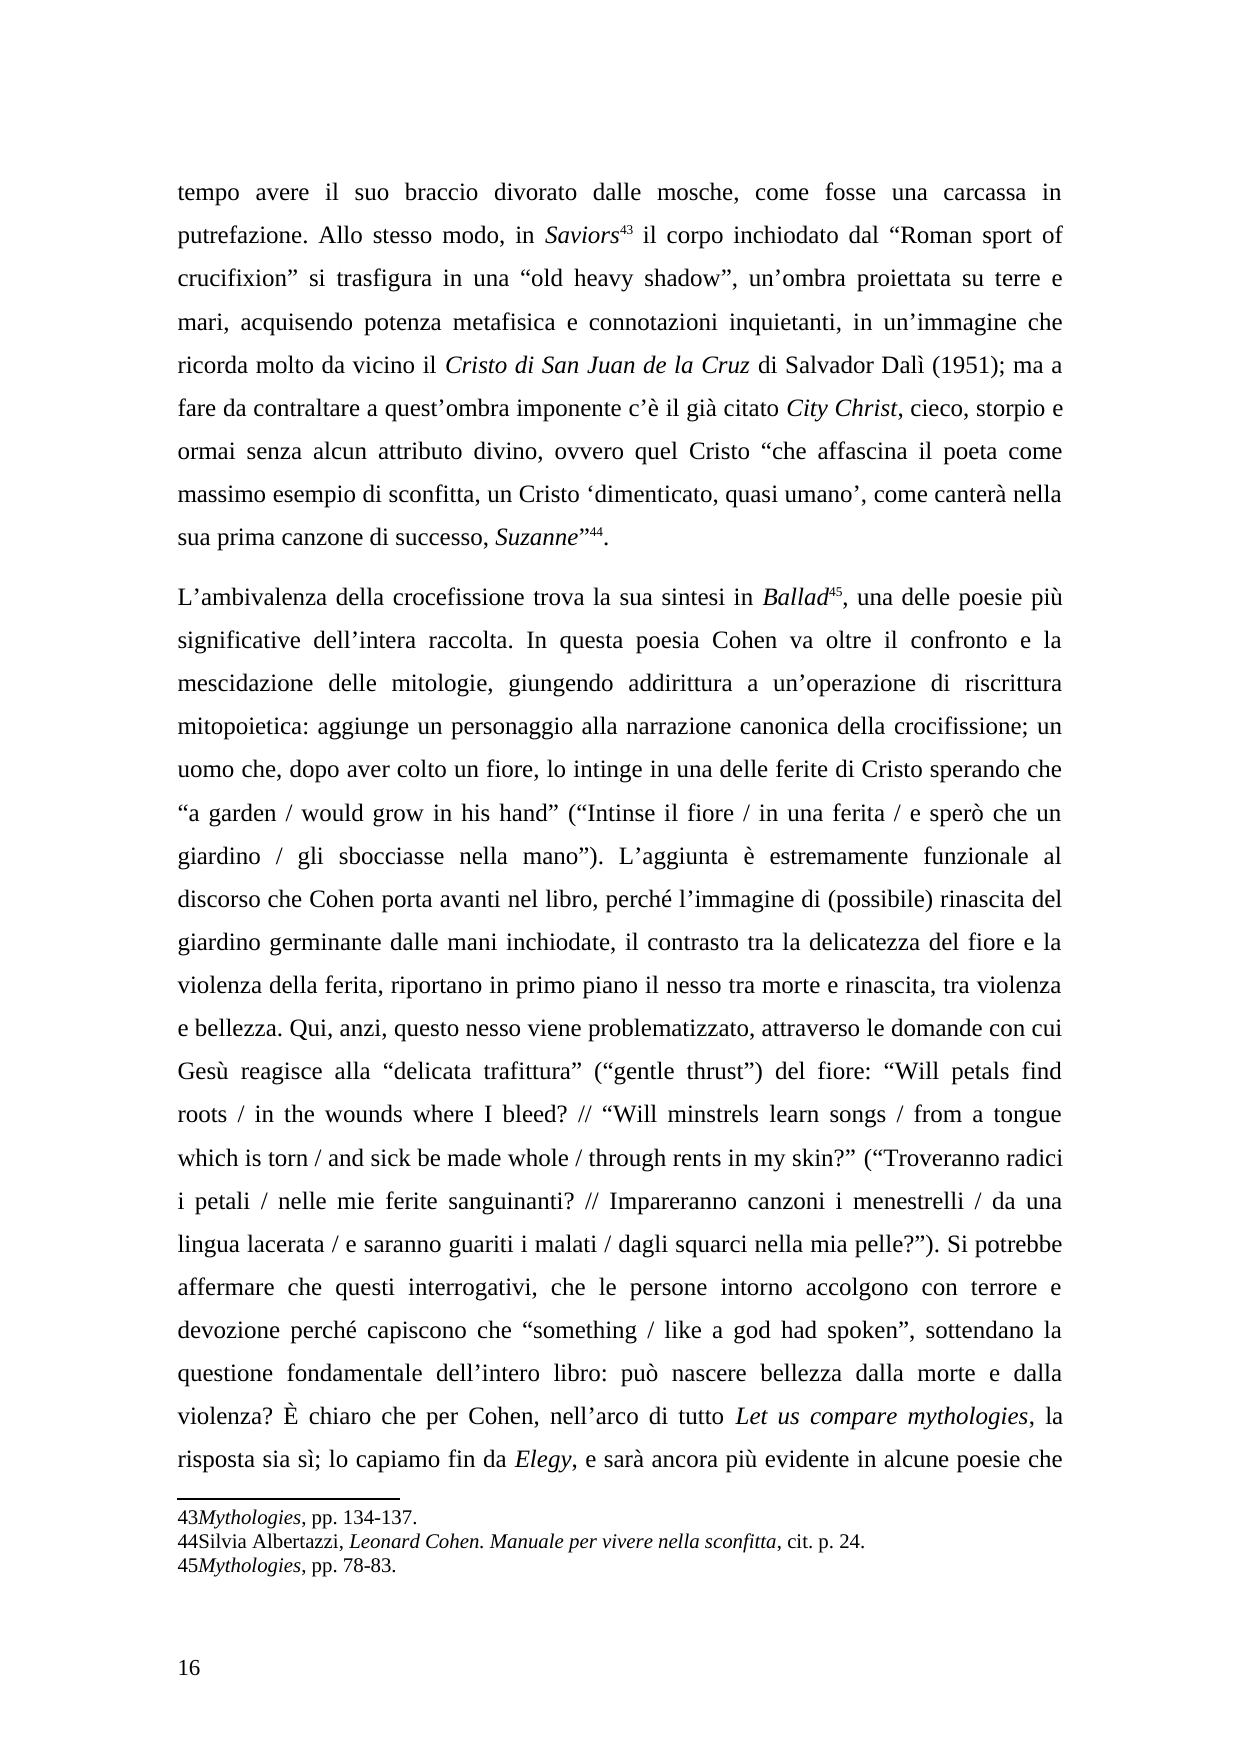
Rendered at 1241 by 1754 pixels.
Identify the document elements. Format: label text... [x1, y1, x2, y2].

text Mythologies, pp. 78-83. [177, 1553, 1063, 1577]
text tempo avere il suo braccio divorato dalle mosche, come fosse una carcassa in putrefazione. Allo stesso modo, in Saviors il corpo inchiodato dal “Roman sport of crucifixion” si trasfigura in una “old heavy shadow”, un’ombra proiettata su terre e mari, acquisendo potenza metafisica e connotazioni inquietanti, in un’immagine che ricorda molto da vicino il Cristo di San Juan de la Cruz di Salvador Dalì (1951); ma a fare da contraltare a quest’ombra imponente c’è il già citato City Christ, cieco, storpio e ormai senza alcun attributo divino, ovvero quel Cristo “che affascina il poeta come massimo esempio di sconfitta, un Cristo ‘dimenticato, quasi umano’, come canterà nella sua prima canzone di successo, Suzanne”. [177, 177, 1063, 551]
text L’ambivalenza della crocefissione trova la sua sintesi in Ballad, una delle poesie più significative dell’intera raccolta. In questa poesia Cohen va oltre il confronto e la mescidazione delle mitologie, giungendo addirittura a un’operazione di riscrittura mitopoietica: aggiunge un personaggio alla narrazione canonica della crocifissione; un uomo che, dopo aver colto un fiore, lo intinge in una delle ferite di Cristo sperando che “a garden / would grow in his hand” (“Intinse il fiore / in una ferita / e sperò che un giardino / gli sbocciasse nella mano”). L’aggiunta è estremamente funzionale al discorso che Cohen porta avanti nel libro, perché l’immagine di (possibile) rinascita del giardino germinante dalle mani inchiodate, il contrasto tra la delicatezza del fiore e la violenza della ferita, riportano in primo piano il nesso tra morte e rinascita, tra violenza e bellezza. Qui, anzi, questo nesso viene problematizzato, attraverso le domande con cui Gesù reagisce alla “delicata trafittura” (“gentle thrust”) del fiore: “Will petals find roots / in the wounds where I bleed? // “Will minstrels learn songs / from a tongue which is torn / and sick be made whole / through rents in my skin?” (“Troveranno radici i petali / nelle mie ferite sanguinanti? // Impareranno canzoni i menestrelli / da una lingua lacerata / e saranno guariti i malati / dagli squarci nella mia pelle?”). Si potrebbe affermare che questi interrogativi, che le persone intorno accolgono con terrore e devozione perché capiscono che “something / like a god had spoken”, sottendano la questione fondamentale dell’intero libro: può nascere bellezza dalla morte e dalla violenza? È chiaro che per Cohen, nell’arco di tutto Let us compare mythologies, la risposta sia sì; lo capiamo fin da Elegy, e sarà ancora più evidente in alcune poesie che [177, 582, 1063, 1473]
text Silvia Albertazzi, Leonard Cohen. Manuale per vivere nella sconfitta, cit. p. 24. [177, 1529, 1063, 1553]
text Mythologies, pp. 134-137. [177, 1504, 1063, 1529]
